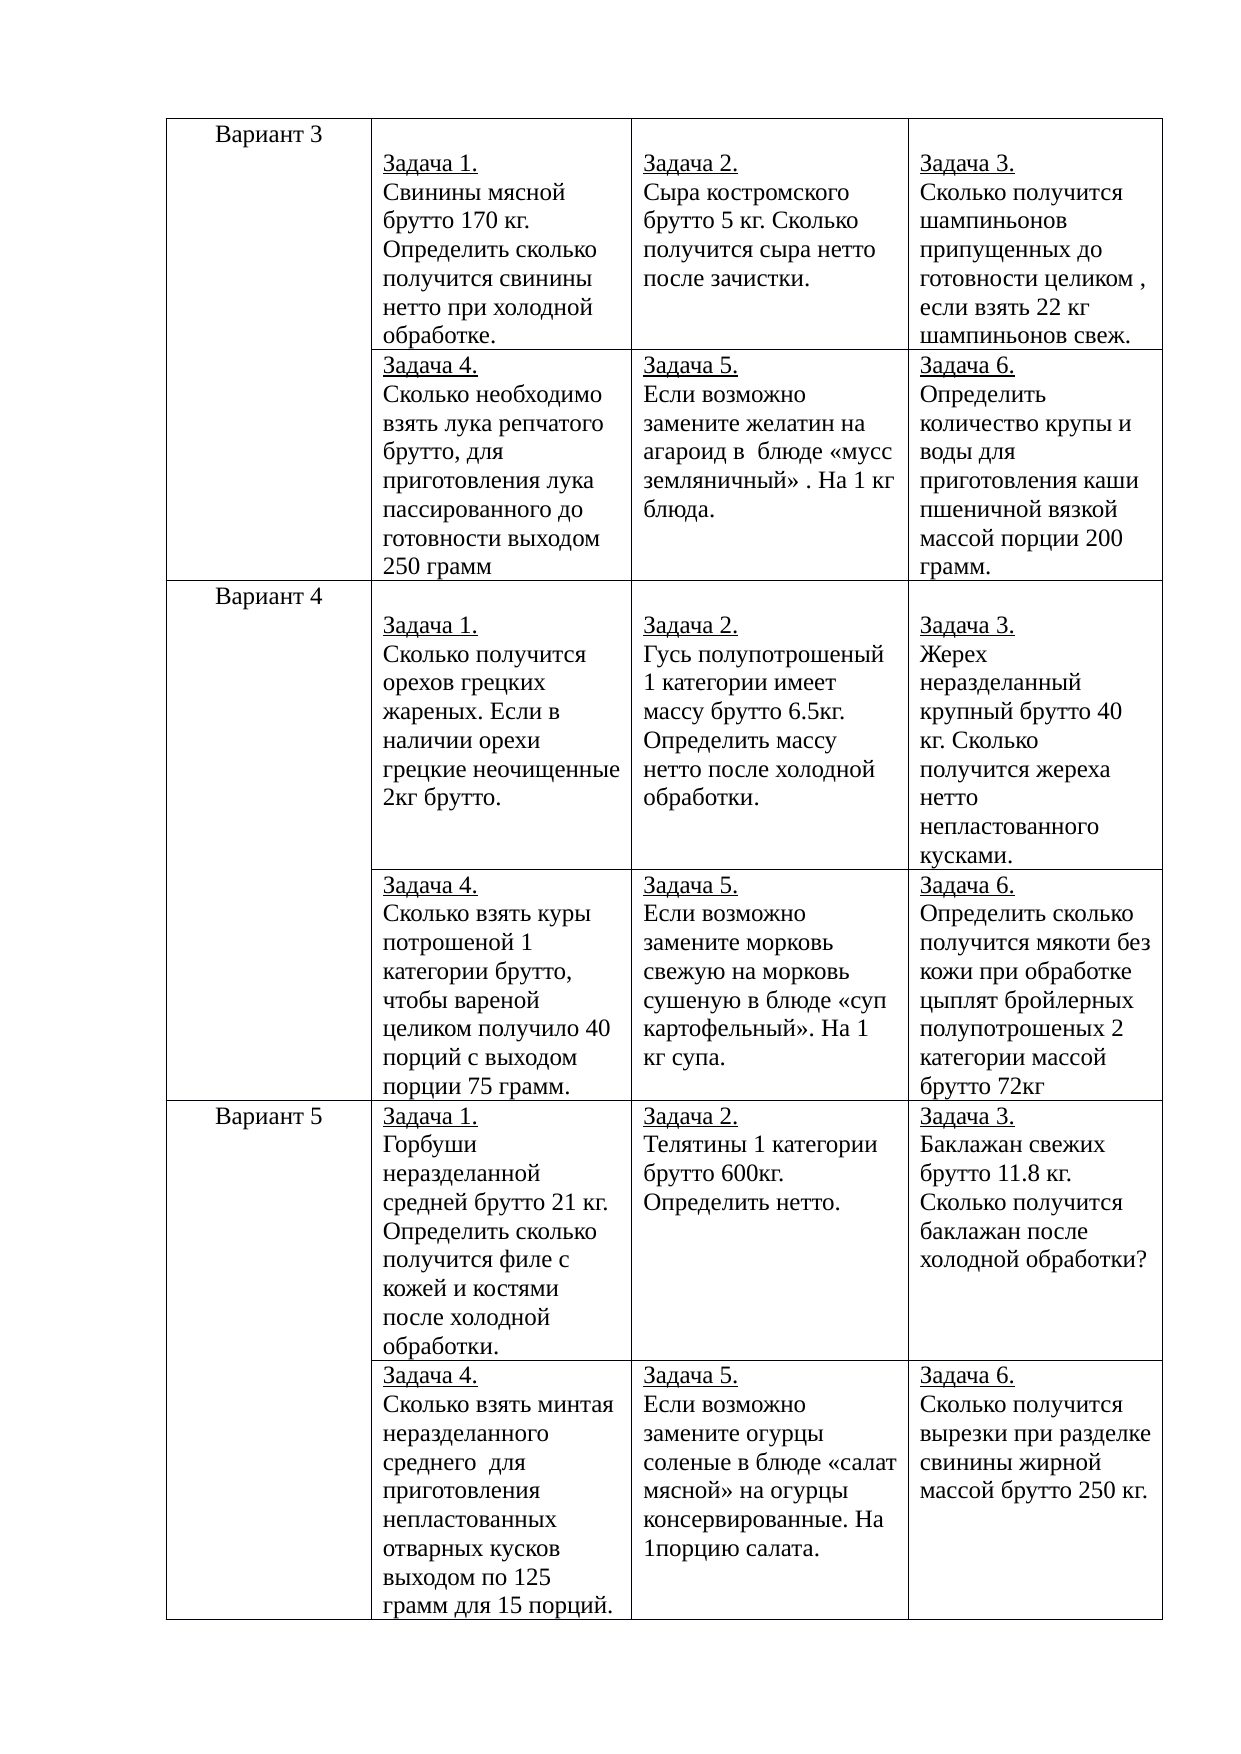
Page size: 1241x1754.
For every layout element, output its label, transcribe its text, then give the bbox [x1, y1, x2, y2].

table_cell Задача 1. Сколько получится орехов грецких жареных. Если в наличии орехи грецкие неочищенные 2кг брутто. [372, 581, 631, 869]
table_cell Вариант 5 [167, 1101, 371, 1619]
table_cell Задача 4. Сколько взять куры потрошеной 1 категории брутто, чтобы вареной целиком получило 40 порций с выходом порции 75 грамм. [372, 870, 631, 1100]
table_cell Задача 4. Сколько взять минтая неразделанного среднего для приготовления непластованных отварных кусков выходом по 125 грамм для 15 порций. [372, 1361, 631, 1619]
table_cell Задача 3. Баклажан свежих брутто 11.8 кг. Сколько получится баклажан после холодной обработки? [909, 1101, 1162, 1359]
table_cell Задача 3. Жерех неразделанный крупный брутто 40 кг. Сколько получится жереха нетто непластованного кусками. [909, 581, 1162, 869]
table_cell Задача 5. Если возможно замените огурцы соленые в блюде «салат мясной» на огурцы консервированные. На 1порцию салата. [632, 1361, 908, 1619]
table_cell Задача 3. Сколько получится шампиньонов припущенных до готовности целиком , если взять 22 кг шампиньонов свеж. [909, 119, 1162, 349]
table_cell Задача 2. Сыра костромского брутто 5 кг. Сколько получится сыра нетто после зачистки. [632, 119, 908, 349]
table_cell Задача 6. Сколько получится вырезки при разделке свинины жирной массой брутто 250 кг. [909, 1361, 1162, 1619]
table_cell Задача 4. Сколько необходимо взять лука репчатого брутто, для приготовления лука пассированного до готовности выходом 250 грамм [372, 350, 631, 580]
table_cell Вариант 4 [167, 581, 371, 1100]
table_cell Задача 2. Гусь полупотрошеный 1 категории имеет массу брутто 6.5кг. Определить массу нетто после холодной обработки. [632, 581, 908, 869]
table_cell Задача 1. Горбуши неразделанной средней брутто 21 кг. Определить сколько получится филе с кожей и костями после холодной обработки. [372, 1101, 631, 1359]
table_cell Задача 2. Телятины 1 категории брутто 600кг. Определить нетто. [632, 1101, 908, 1359]
table_cell Задача 6. Определить количество крупы и воды для приготовления каши пшеничной вязкой массой порции 200 грамм. [909, 350, 1162, 580]
table_cell Вариант 3 [167, 119, 371, 580]
table_cell Задача 6. Определить сколько получится мякоти без кожи при обработке цыплят бройлерных полупотрошеных 2 категории массой брутто 72кг [909, 870, 1162, 1100]
table_cell Задача 5. Если возможно замените морковь свежую на морковь сушеную в блюде «суп картофельный». На 1 кг супа. [632, 870, 908, 1100]
table_cell Задача 1. Свинины мясной брутто 170 кг. Определить сколько получится свинины нетто при холодной обработке. [372, 119, 631, 349]
table_cell Задача 5. Если возможно замените желатин на агароид в блюде «мусс земляничный» . На 1 кг блюда. [632, 350, 908, 580]
